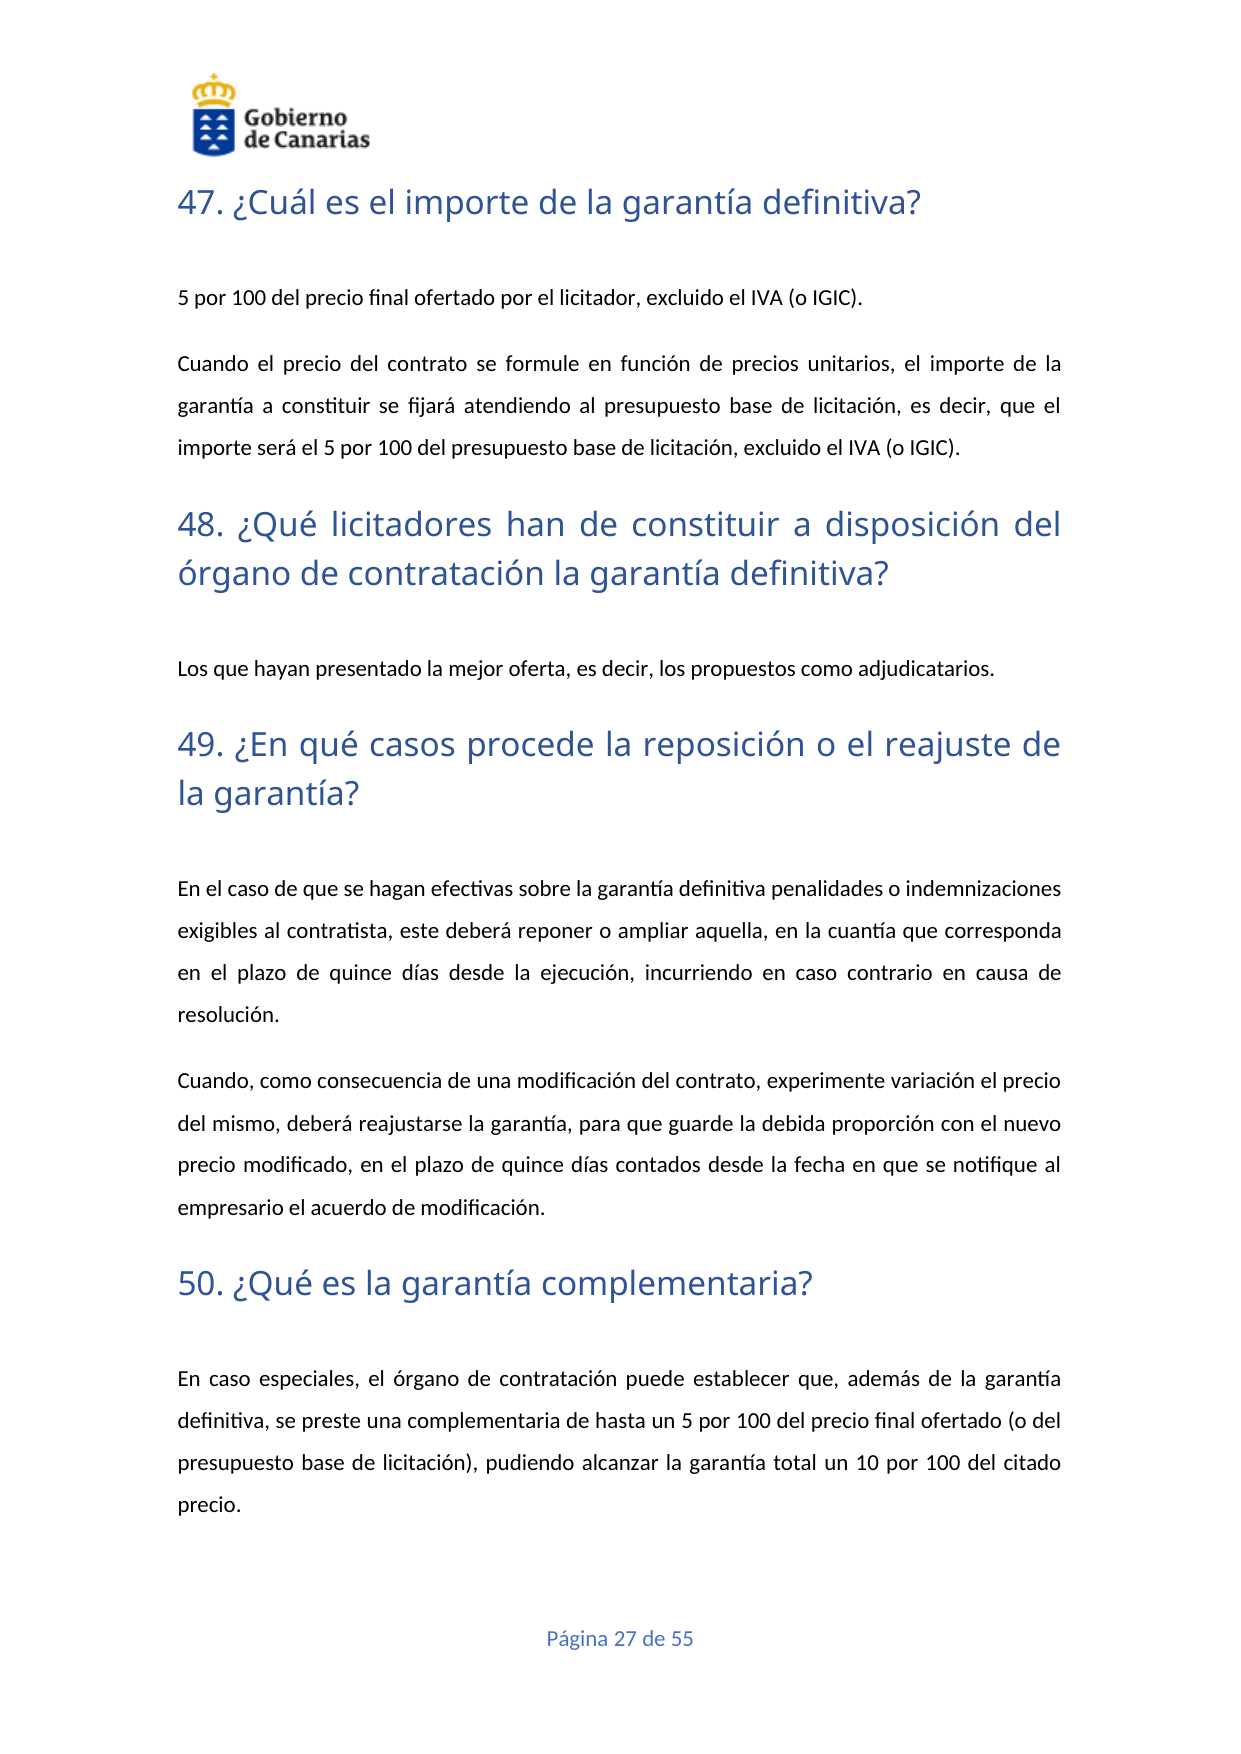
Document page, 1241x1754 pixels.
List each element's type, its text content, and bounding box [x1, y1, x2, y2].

text Los que hayan presentado la mejor oferta, es decir, los propuestos como adjudicatarios. [177, 654, 1063, 682]
subtitle 49. ¿En qué casos procede la reposición o el reajuste de la garantía? [177, 721, 1063, 815]
text Cuando el precio del contrato se formule en función de precios unitarios, el importe de la garantía a constituir se fijará atendiendo al presupuesto base de licitación, es decir, que el importe será el 5 por 100 del presupuesto base de licitación, excluido el IVA (o IGIC). [177, 349, 1063, 462]
subtitle 48. ¿Qué licitadores han de constituir a disposición del órgano de contratación la garantía definitiva? [177, 501, 1063, 595]
subtitle 47. ¿Cuál es el importe de la garantía definitiva? [177, 178, 1063, 224]
text 5 por 100 del precio final ofertado por el licitador, excluido el IVA (o IGIC). [177, 283, 1063, 311]
text Cuando, como consecuencia de una modificación del contrato, experimente variación el precio del mismo, deberá reajustarse la garantía, para que guarde la debida proporción con el nuevo precio modificado, en el plazo de quince días contados desde la fecha en que se notifique al empresario el acuerdo de modificación. [177, 1067, 1063, 1221]
text En el caso de que se hagan efectivas sobre la garantía definitiva penalidades o indemnizaciones exigibles al contratista, este deberá reponer o ampliar aquella, en la cuantía que corresponda en el plazo de quince días desde la ejecución, incurriendo en caso contrario en causa de resolución. [177, 874, 1063, 1028]
text En caso especiales, el órgano de contratación puede establecer que, además de la garantía definitiva, se preste una complementaria de hasta un 5 por 100 del precio final ofertado (o del presupuesto base de licitación), pudiendo alcanzar la garantía total un 10 por 100 del citado precio. [177, 1364, 1063, 1518]
picture [177, 73, 393, 179]
subtitle 50. ¿Qué es la garantía complementaria? [177, 1259, 1063, 1305]
